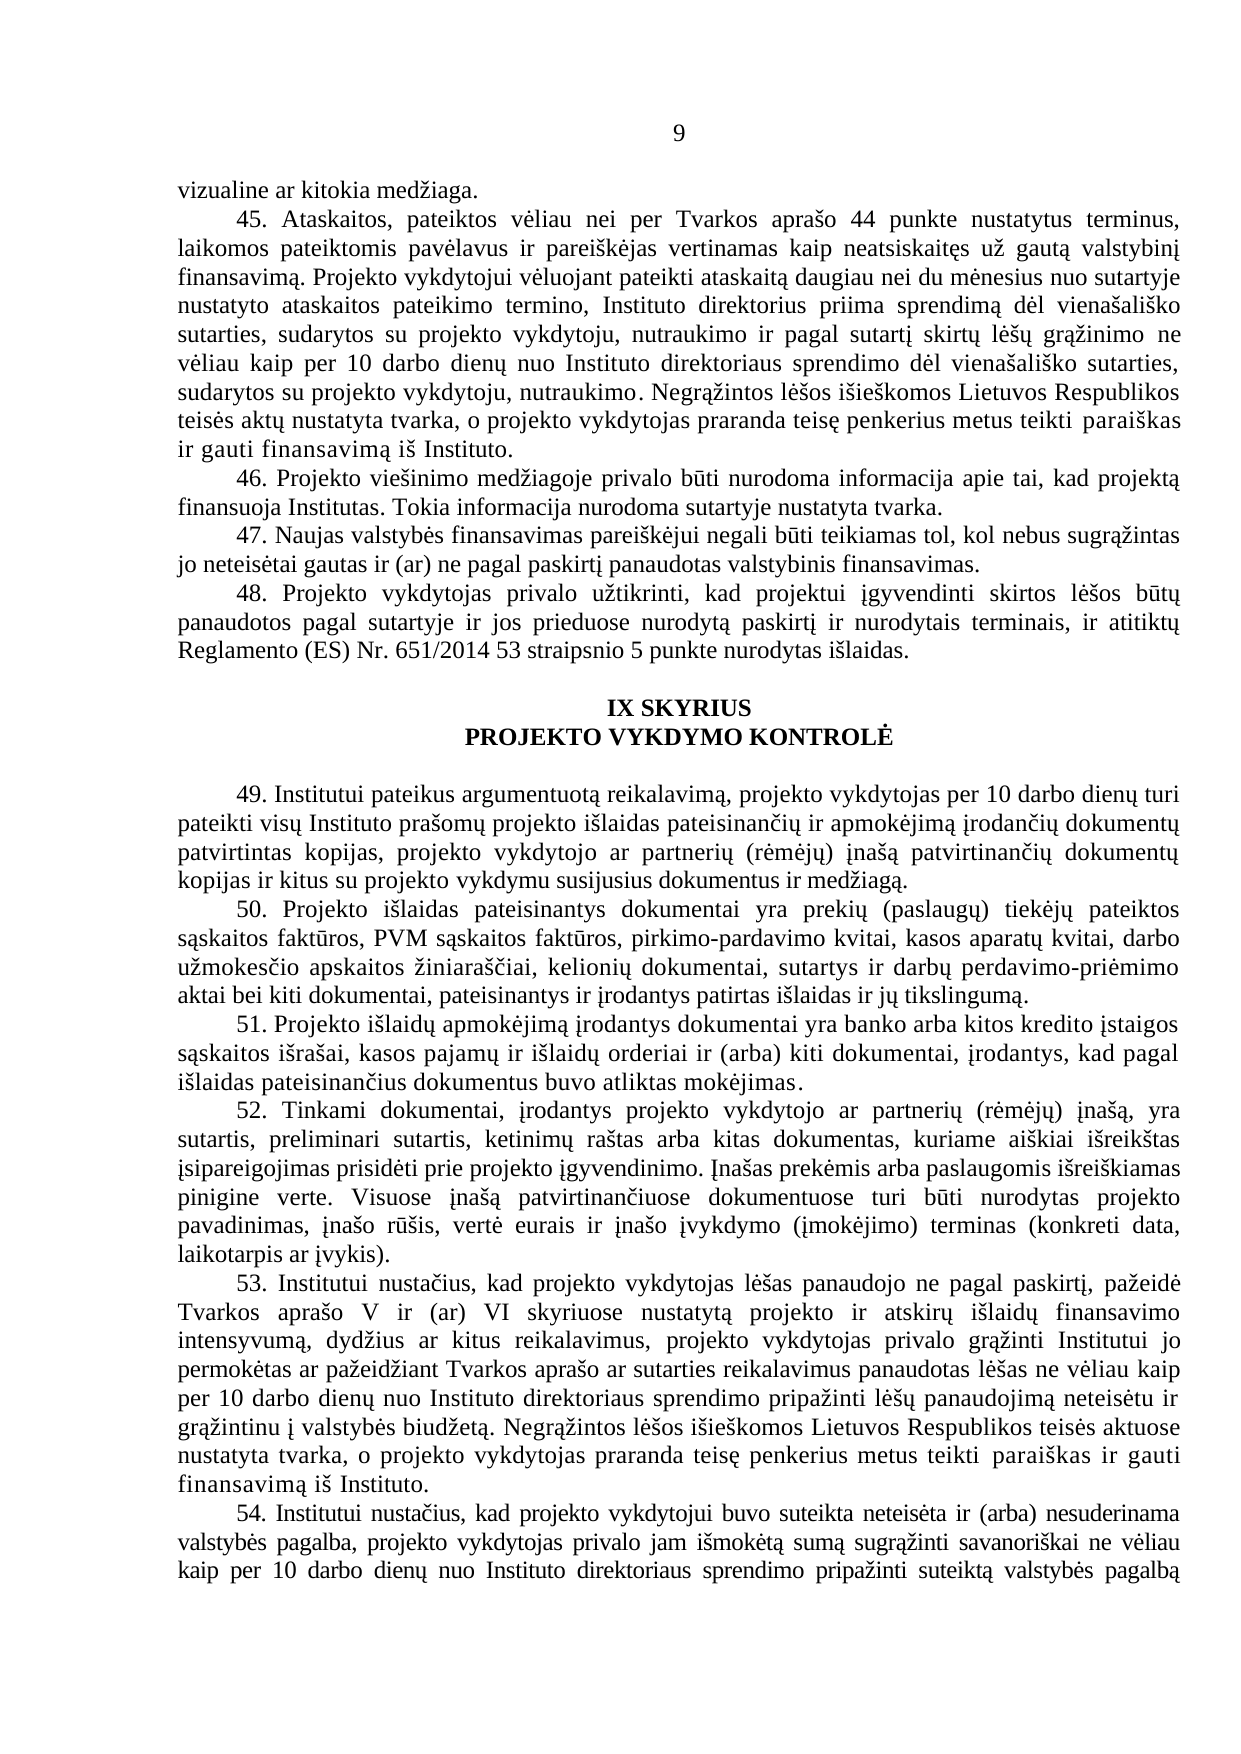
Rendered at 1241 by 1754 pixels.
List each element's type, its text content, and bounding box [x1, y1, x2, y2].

text 48. Projekto vykdytojas privalo užtikrinti, kad projektui įgyvendinti skirtos lėšos būtų panaudotos pagal sutartyje ir jos prieduose nurodytą paskirtį ir nurodytais terminais, ir atitiktų Reglamento (ES) Nr. 651/2014 53 straipsnio 5 punkte nurodytas išlaidas. [177, 578, 1181, 664]
text 52. Tinkami dokumentai, įrodantys projekto vykdytojo ar partnerių (rėmėjų) įnašą, yra sutartis, preliminari sutartis, ketinimų raštas arba kitas dokumentas, kuriame aiškiai išreikštas įsipareigojimas prisidėti prie projekto įgyvendinimo. Įnašas prekėmis arba paslaugomis išreiškiamas pinigine verte. Visuose įnašą patvirtinančiuose dokumentuose turi būti nurodytas projekto pavadinimas, įnašo rūšis, vertė eurais ir įnašo įvykdymo (įmokėjimo) terminas (konkreti data, laikotarpis ar įvykis). [177, 1096, 1181, 1268]
text 47. Naujas valstybės finansavimas pareiškėjui negali būti teikiamas tol, kol nebus sugrąžintas jo neteisėtai gautas ir (ar) ne pagal paskirtį panaudotas valstybinis finansavimas. [177, 521, 1181, 578]
text vizualine ar kitokia medžiaga. [177, 176, 1181, 204]
text 45. Ataskaitos, pateiktos vėliau nei per Tvarkos aprašo 44 punkte nustatytus terminus, laikomos pateiktomis pavėlavus ir pareiškėjas vertinamas kaip neatsiskaitęs už gautą valstybinį finansavimą. Projekto vykdytojui vėluojant pateikti ataskaitą daugiau nei du mėnesius nuo sutartyje nustatyto ataskaitos pateikimo termino, Instituto direktorius priima sprendimą dėl vienašališko sutarties, sudarytos su projekto vykdytoju, nutraukimo ir pagal sutartį skirtų lėšų grąžinimo ne vėliau kaip per 10 darbo dienų nuo Instituto direktoriaus sprendimo dėl vienašališko sutarties, sudarytos su projekto vykdytoju, nutraukimo. Negrąžintos lėšos išieškomos Lietuvos Respublikos teisės aktų nustatyta tvarka, o projekto vykdytojas praranda teisę penkerius metus teikti paraiškas ir gauti finansavimą iš Instituto. [177, 204, 1181, 463]
text IX SKYRIUS [177, 693, 1181, 722]
text 54. Institutui nustačius, kad projekto vykdytojui buvo suteikta neteisėta ir (arba) nesuderinama valstybės pagalba, projekto vykdytojas privalo jam išmokėtą sumą sugrąžinti savanoriškai ne vėliau kaip per 10 darbo dienų nuo Instituto direktoriaus sprendimo pripažinti suteiktą valstybės pagalbą [177, 1498, 1181, 1584]
text 53. Institutui nustačius, kad projekto vykdytojas lėšas panaudojo ne pagal paskirtį, pažeidė Tvarkos aprašo V ir (ar) VI skyriuose nustatytą projekto ir atskirų išlaidų finansavimo intensyvumą, dydžius ar kitus reikalavimus, projekto vykdytojas privalo grąžinti Institutui jo permokėtas ar pažeidžiant Tvarkos aprašo ar sutarties reikalavimus panaudotas lėšas ne vėliau kaip per 10 darbo dienų nuo Instituto direktoriaus sprendimo pripažinti lėšų panaudojimą neteisėtu ir grąžintinu į valstybės biudžetą. Negrąžintos lėšos išieškomos Lietuvos Respublikos teisės aktuose nustatyta tvarka, o projekto vykdytojas praranda teisę penkerius metus teikti paraiškas ir gauti finansavimą iš Instituto. [177, 1268, 1181, 1498]
text 50. Projekto išlaidas pateisinantys dokumentai yra prekių (paslaugų) tiekėjų pateiktos sąskaitos faktūros, PVM sąskaitos faktūros, pirkimo-pardavimo kvitai, kasos aparatų kvitai, darbo užmokesčio apskaitos žiniaraščiai, kelionių dokumentai, sutartys ir darbų perdavimo-priėmimo aktai bei kiti dokumentai, pateisinantys ir įrodantys patirtas išlaidas ir jų tikslingumą. [177, 894, 1181, 1009]
text 49. Institutui pateikus argumentuotą reikalavimą, projekto vykdytojas per 10 darbo dienų turi pateikti visų Instituto prašomų projekto išlaidas pateisinančių ir apmokėjimą įrodančių dokumentų patvirtintas kopijas, projekto vykdytojo ar partnerių (rėmėjų) įnašą patvirtinančių dokumentų kopijas ir kitus su projekto vykdymu susijusius dokumentus ir medžiagą. [177, 779, 1181, 894]
text PROJEKTO VYKDYMO KONTROLĖ [177, 722, 1181, 751]
text 51. Projekto išlaidų apmokėjimą įrodantys dokumentai yra banko arba kitos kredito įstaigos sąskaitos išrašai, kasos pajamų ir išlaidų orderiai ir (arba) kiti dokumentai, įrodantys, kad pagal išlaidas pateisinančius dokumentus buvo atliktas mokėjimas. [177, 1009, 1181, 1096]
text 46. Projekto viešinimo medžiagoje privalo būti nurodoma informacija apie tai, kad projektą finansuoja Institutas. Tokia informacija nurodoma sutartyje nustatyta tvarka. [177, 463, 1181, 521]
